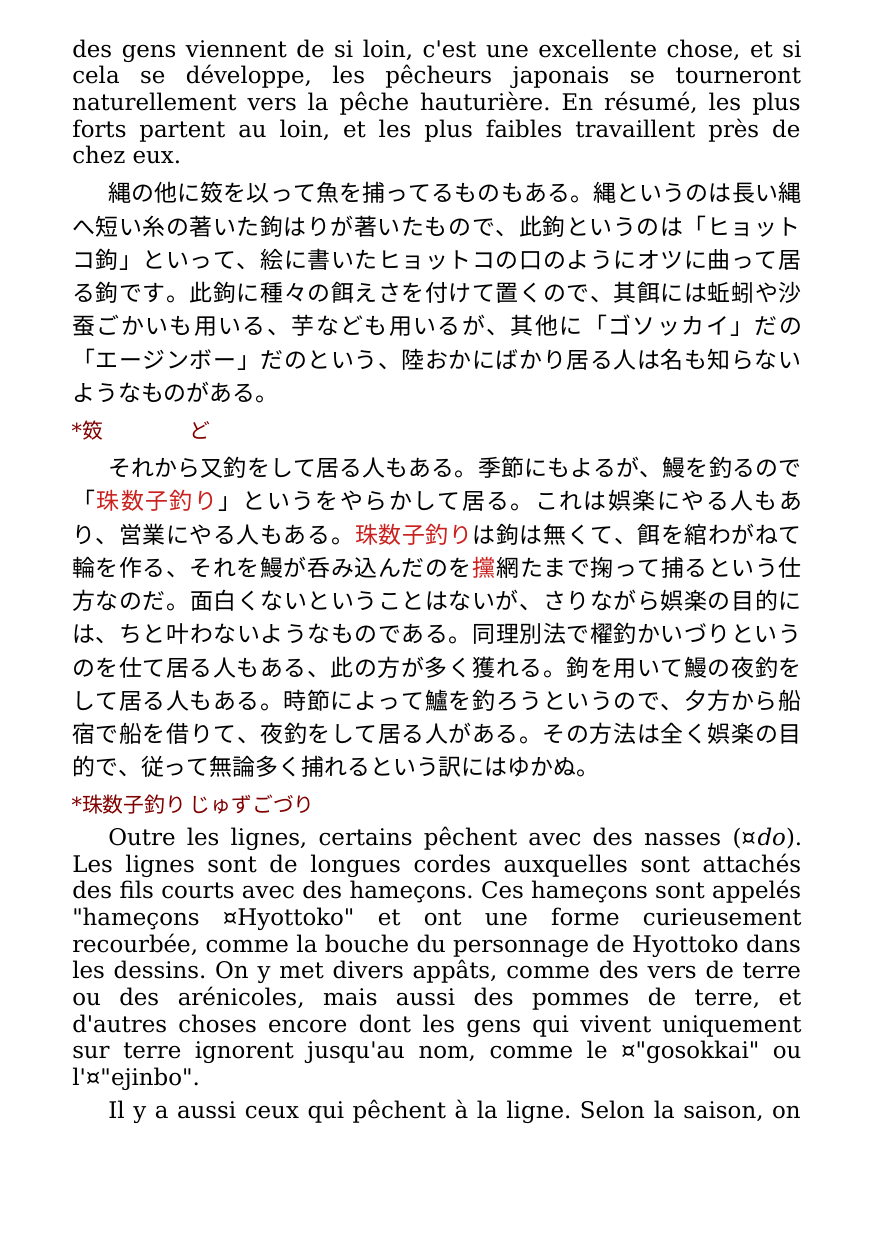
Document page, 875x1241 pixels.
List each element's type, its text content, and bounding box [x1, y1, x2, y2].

text Outre les lignes, certains pêchent avec des nasses (¤do). Les lignes sont de longues cordes auxquelles sont attachés des fils courts avec des hameçons. Ces hameçons sont appelés "hameçons ¤Hyottoko" et ont une forme curieusement recourbée, comme la bouche du personnage de Hyottoko dans les dessins. On y met divers appâts, comme des vers de terre ou des arénicoles, mais aussi des pommes de terre, et d'autres choses encore dont les gens qui vivent uniquement sur terre ignorent jusqu'au nom, comme le ¤"gosokkai" ou l'¤"ejinbo". [72, 824, 802, 1091]
text 縄の他に笯を以って魚を捕ってるものもある。縄というのは長い縄へ短い糸の著いた鉤はりが著いたもので、此鉤というのは「ヒョットコ鉤」といって、絵に書いたヒョットコの口のようにオツに曲って居る鉤です。此鉤に種々の餌えさを付けて置くので、其餌には蚯蚓や沙蚕ごかいも用いる、芋なども用いるが、其他に「ゴソッカイ」だの「エージンボー」だのという、陸おかにばかり居る人は名も知らないようなものがある。 [72, 175, 802, 408]
text *笯 ど [71, 414, 803, 444]
text Il y a aussi ceux qui pêchent à la ligne. Selon la saison, on [72, 1097, 802, 1124]
text des gens viennent de si loin, c'est une excellente chose, et si cela se développe, les pêcheurs japonais se tourneront naturellement vers la pêche hauturière. En résumé, les plus forts partent au loin, et les plus faibles travaillent près de chez eux. [72, 36, 802, 169]
text *珠数子釣り じゅずごづり [71, 788, 803, 818]
text それから又釣をして居る人もある。季節にもよるが、鰻を釣るので「珠数子釣り」というをやらかして居る。これは娯楽にやる人もあり、営業にやる人もある。珠数子釣りは鉤は無くて、餌を綰わがねて輪を作る、それを鰻が呑み込んだのを攩網たまで掬って捕るという仕方なのだ。面白くないということはないが、さりながら娯楽の目的には、ちと叶わないようなものである。同理別法で櫂釣かいづりというのを仕て居る人もある、此の方が多く獲れる。鉤を用いて鰻の夜釣をして居る人もある。時節によって鱸を釣ろうというので、夕方から船宿で船を借りて、夜釣をして居る人がある。その方法は全く娯楽の目的で、従って無論多く捕れるという訳にはゆかぬ。 [72, 450, 802, 782]
